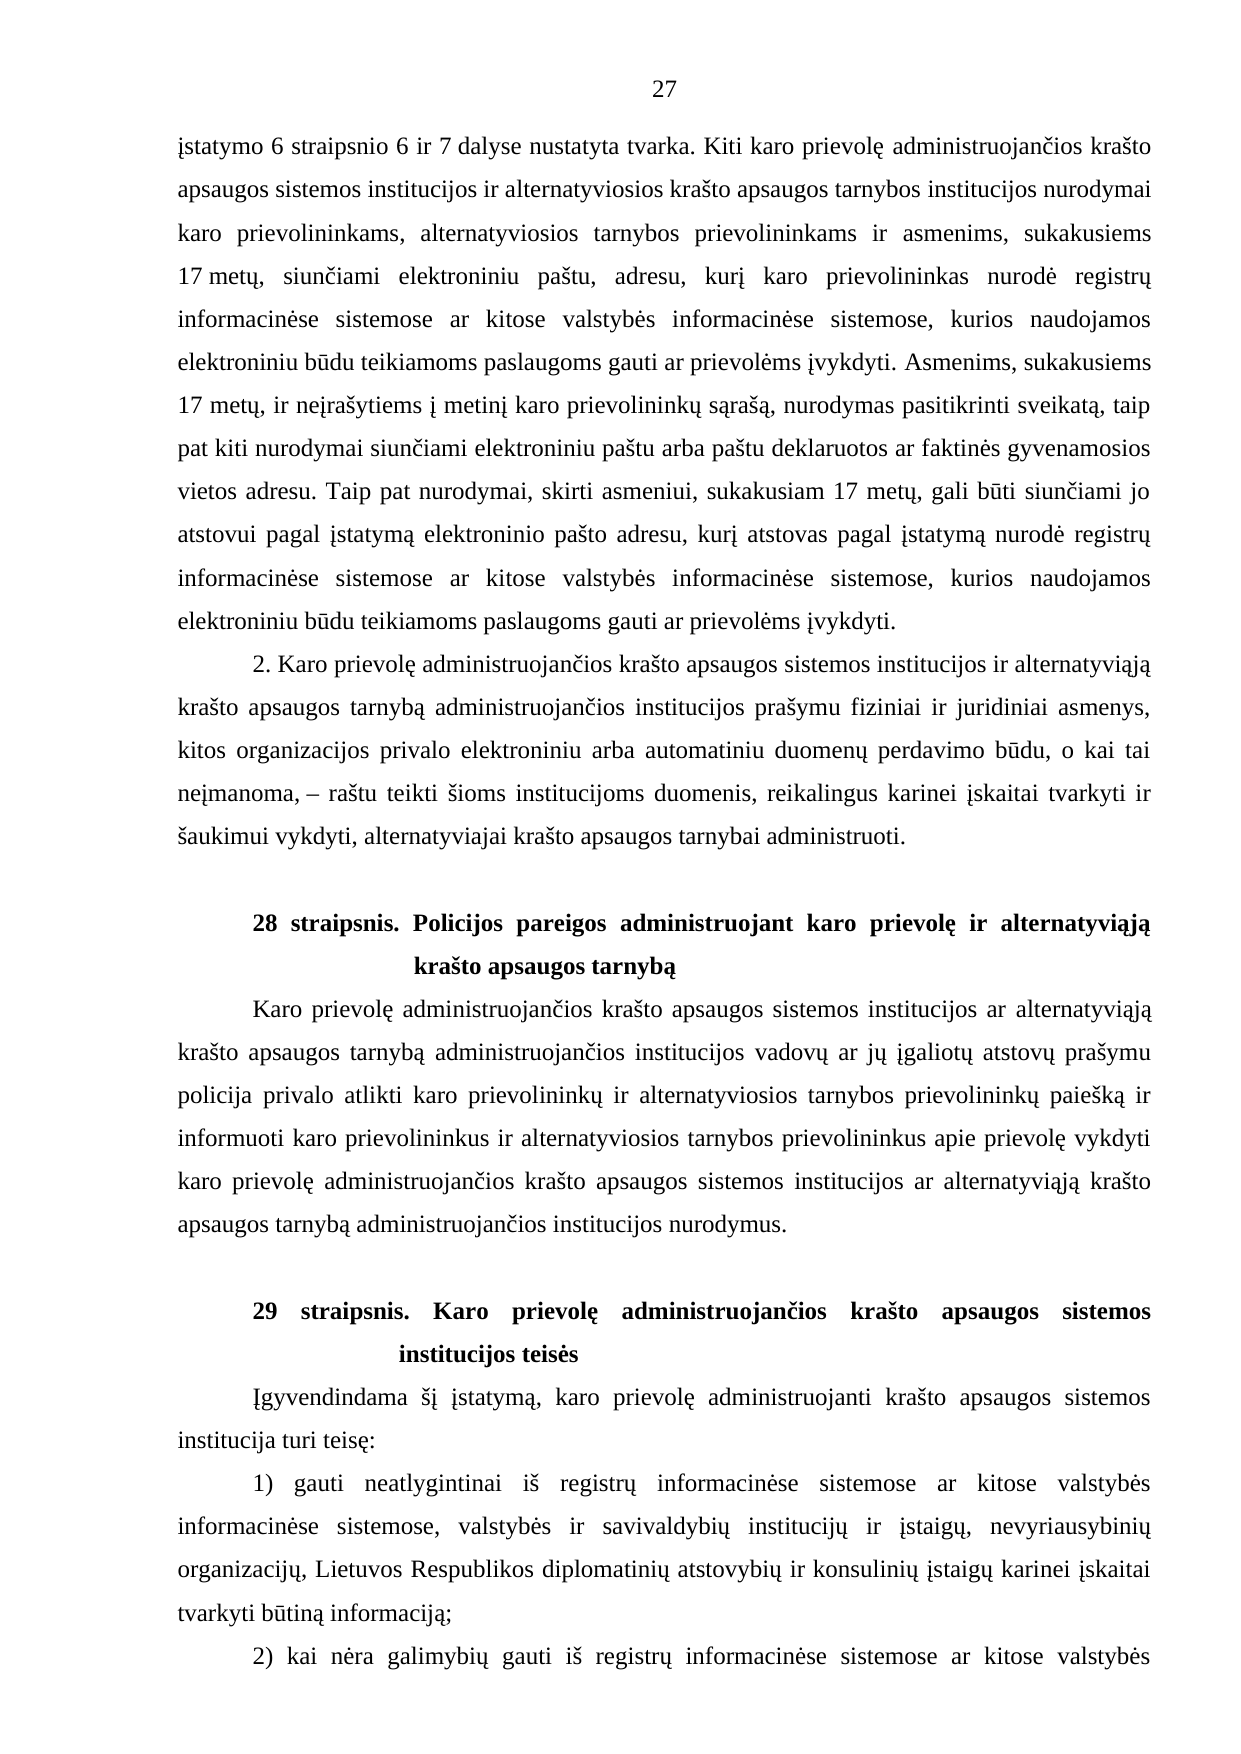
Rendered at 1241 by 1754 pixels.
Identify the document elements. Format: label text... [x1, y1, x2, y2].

text įstatymo 6 straipsnio 6 ir 7 dalyse nustatyta tvarka. Kiti karo prievolę administruojančios krašto apsaugos sistemos institucijos ir alternatyviosios krašto apsaugos tarnybos institucijos nurodymai karo prievolininkams, alternatyviosios tarnybos prievolininkams ir asmenims, sukakusiems 17 metų, siunčiami elektroniniu paštu, adresu, kurį karo prievolininkas nurodė registrų informacinėse sistemose ar kitose valstybės informacinėse sistemose, kurios naudojamos elektroniniu būdu teikiamoms paslaugoms gauti ar prievolėms įvykdyti. Asmenims, sukakusiems 17 metų, ir neįrašytiems į metinį karo prievolininkų sąrašą, nurodymas pasitikrinti sveikatą, taip pat kiti nurodymai siunčiami elektroniniu paštu arba paštu deklaruotos ar faktinės gyvenamosios vietos adresu. Taip pat nurodymai, skirti asmeniui, sukakusiam 17 metų, gali būti siunčiami jo atstovui pagal įstatymą elektroninio pašto adresu, kurį atstovas pagal įstatymą nurodė registrų informacinėse sistemose ar kitose valstybės informacinėse sistemose, kurios naudojamos elektroniniu būdu teikiamoms paslaugoms gauti ar prievolėms įvykdyti. [177, 131, 1152, 634]
text 28 straipsnis. Policijos pareigos administruojant karo prievolę ir alternatyviąją krašto apsaugos tarnybą [252, 908, 1152, 979]
text Karo prievolę administruojančios krašto apsaugos sistemos institucijos ar alternatyviąją krašto apsaugos tarnybą administruojančios institucijos vadovų ar jų įgaliotų atstovų prašymu policija privalo atlikti karo prievolininkų ir alternatyviosios tarnybos prievolininkų paiešką ir informuoti karo prievolininkus ir alternatyviosios tarnybos prievolininkus apie prievolę vykdyti karo prievolę administruojančios krašto apsaugos sistemos institucijos ar alternatyviąją krašto apsaugos tarnybą administruojančios institucijos nurodymus. [177, 994, 1152, 1238]
text 2) kai nėra galimybių gauti iš registrų informacinėse sistemose ar kitose valstybės [177, 1641, 1152, 1669]
text 2. Karo prievolę administruojančios krašto apsaugos sistemos institucijos ir alternatyviąją krašto apsaugos tarnybą administruojančios institucijos prašymu fiziniai ir juridiniai asmenys, kitos organizacijos privalo elektroniniu arba automatiniu duomenų perdavimo būdu, o kai tai neįmanoma, – raštu teikti šioms institucijoms duomenis, reikalingus karinei įskaitai tvarkyti ir šaukimui vykdyti, alternatyviajai krašto apsaugos tarnybai administruoti. [177, 649, 1152, 850]
text Įgyvendindama šį įstatymą, karo prievolę administruojanti krašto apsaugos sistemos institucija turi teisę: [177, 1382, 1152, 1454]
text 1) gauti neatlygintinai iš registrų informacinėse sistemose ar kitose valstybės informacinėse sistemose, valstybės ir savivaldybių institucijų ir įstaigų, nevyriausybinių organizacijų, Lietuvos Respublikos diplomatinių atstovybių ir konsulinių įstaigų karinei įskaitai tvarkyti būtiną informaciją; [177, 1468, 1152, 1626]
text 29 straipsnis. Karo prievolę administruojančios krašto apsaugos sistemos institucijos teisės [252, 1296, 1152, 1368]
